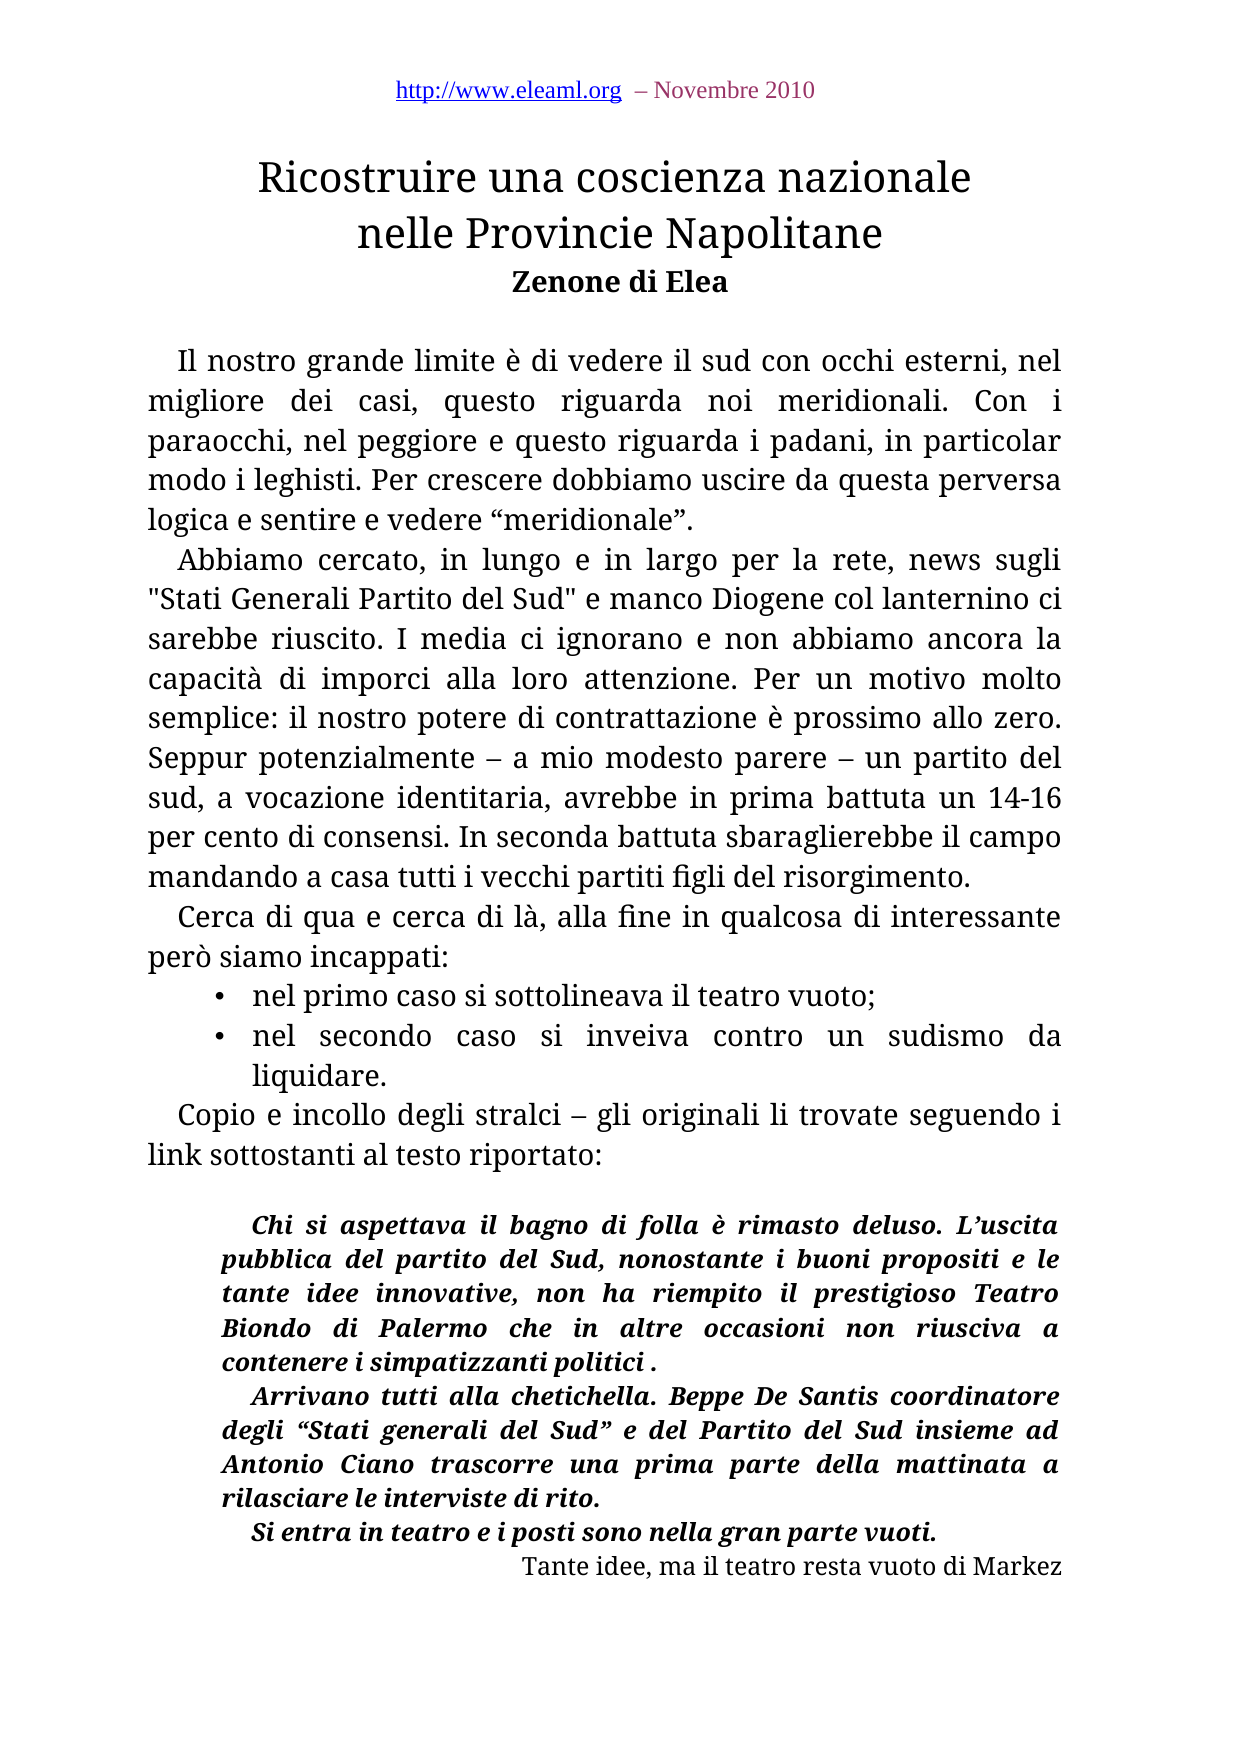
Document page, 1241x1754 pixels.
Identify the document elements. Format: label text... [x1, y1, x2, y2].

text Copio e incollo degli stralci – gli originali li trovate seguendo i link sottostanti al testo riportato: [148, 1094, 1063, 1174]
text Ricostruire una coscienza nazionale [148, 148, 1063, 204]
list nel secondo caso si inveiva contro un sudismo da liquidare. [214, 1015, 1063, 1094]
text Il nostro grande limite è di vedere il sud con occhi esterni, nel migliore dei casi, questo riguarda noi meridionali. Con i paraocchi, nel peggiore e questo riguarda i padani, in particolar modo i leghisti. Per crescere dobbiamo uscire da questa perversa logica e sentire e vedere “meridionale”. [148, 341, 1063, 539]
text Zenone di Elea [148, 261, 1063, 301]
text Tante idee, ma il teatro resta vuoto di Markez [221, 1549, 1063, 1583]
text Abbiamo cercato, in lungo e in largo per la rete, news sugli "Stati Generali Partito del Sud" e manco Diogene col lanternino ci sarebbe riuscito. I media ci ignorano e non abbiamo ancora la capacità di imporci alla loro attenzione. Per un motivo molto semplice: il nostro potere di contrattazione è prossimo allo zero. Seppur potenzialmente – a mio modesto parere – un partito del sud, a vocazione identitaria, avrebbe in prima battuta un 14-16 per cento di consensi. In seconda battuta sbaraglierebbe il campo mandando a casa tutti i vecchi partiti figli del risorgimento. [148, 539, 1063, 896]
text Chi si aspettava il bagno di folla è rimasto deluso. L’uscita pubblica del partito del Sud, nonostante i buoni propositi e le tante idee innovative, non ha riempito il prestigioso Teatro Biondo di Palermo che in altre occasioni non riusciva a contenere i simpatizzanti politici . [221, 1208, 1063, 1378]
text Arrivano tutti alla chetichella. Beppe De Santis coordinatore degli “Stati generali del Sud” e del Partito del Sud insieme ad Antonio Ciano trascorre una prima parte della mattinata a rilasciare le interviste di rito. [221, 1378, 1063, 1514]
text Si entra in teatro e i posti sono nella gran parte vuoti. [221, 1514, 1063, 1549]
text Cerca di qua e cerca di là, alla fine in qualcosa di interessante però siamo incappati: [148, 896, 1063, 976]
text nelle Provincie Napolitane [148, 204, 1063, 261]
list nel primo caso si sottolineava il teatro vuoto; [214, 976, 1063, 1015]
